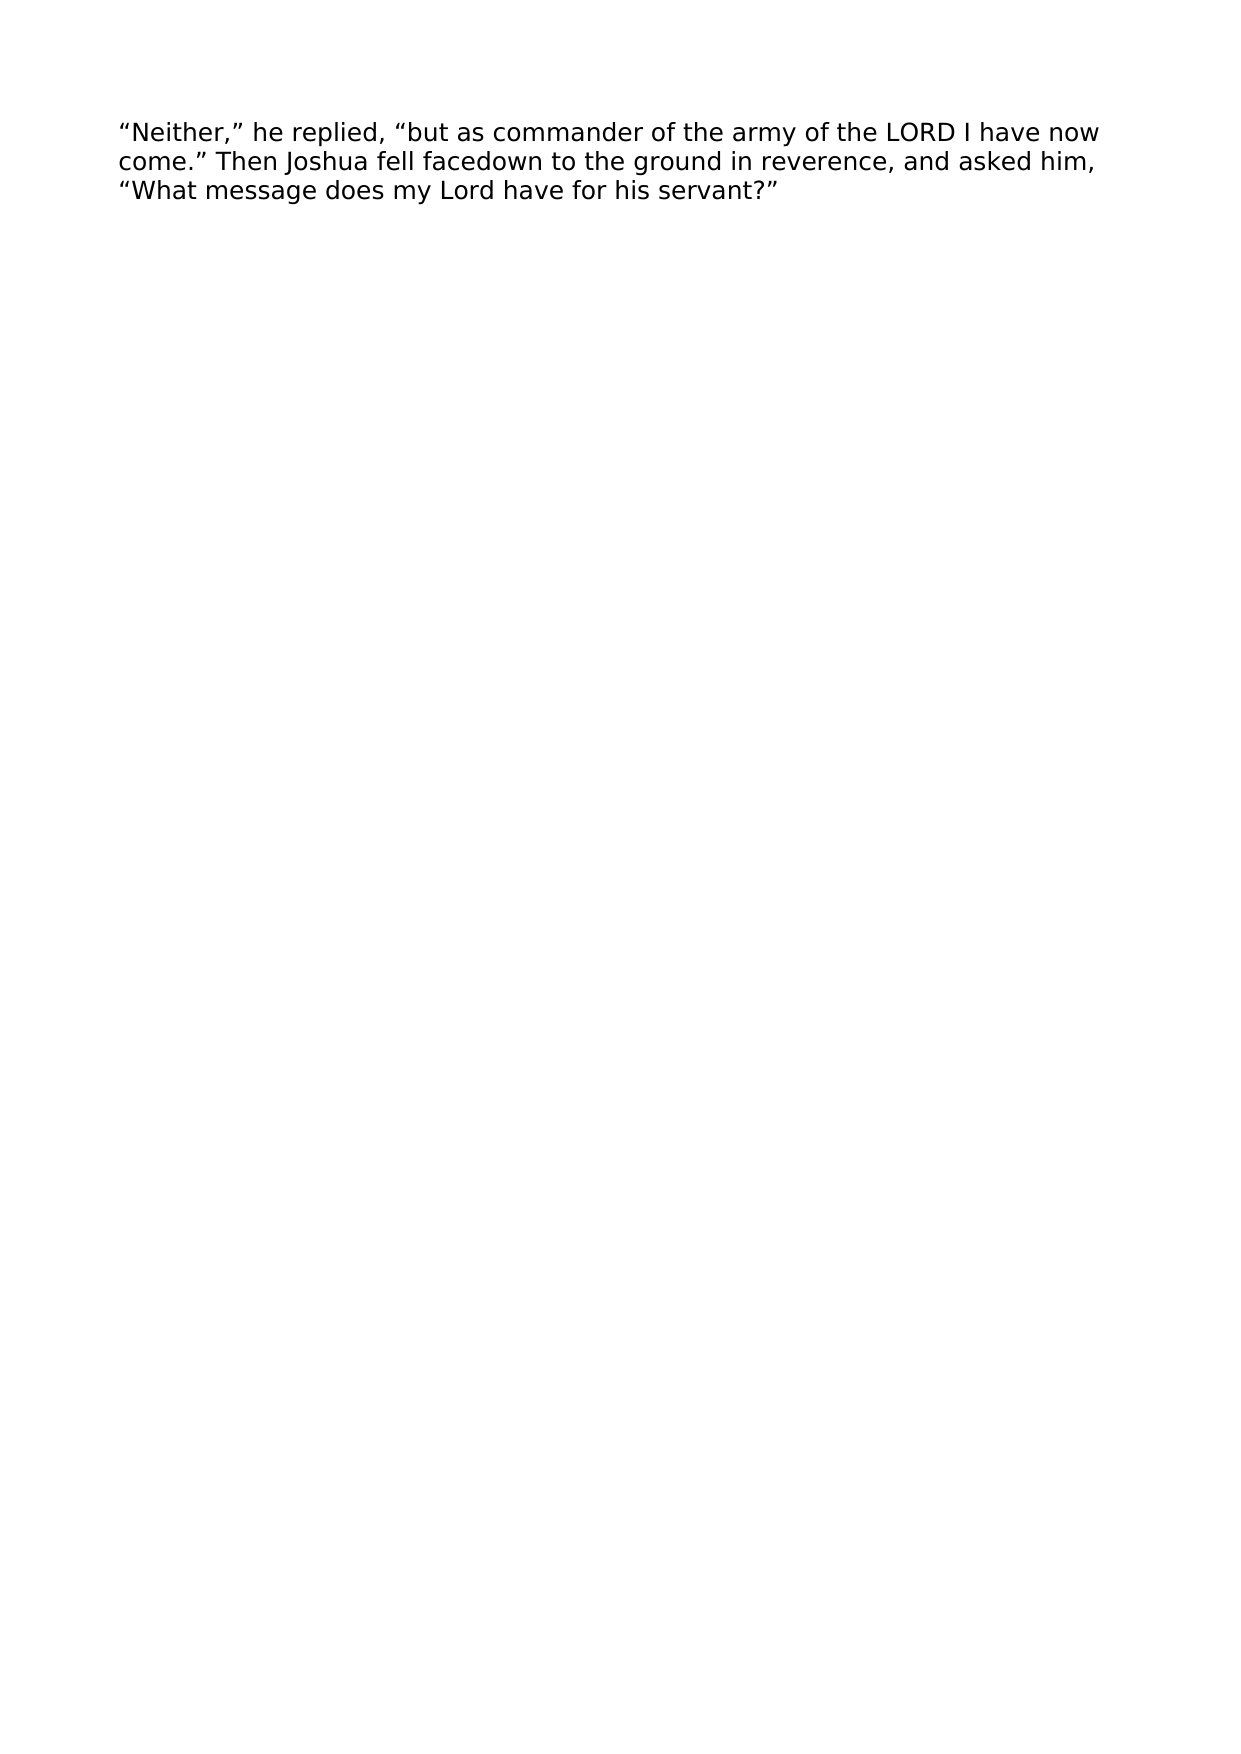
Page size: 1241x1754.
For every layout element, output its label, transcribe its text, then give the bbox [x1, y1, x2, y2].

text “Neither,” he replied, “but as commander of the army of the LORD I have now come.” Then Joshua fell facedown to the ground in reverence, and asked him, “What message does my Lord have for his servant?” [118, 118, 1122, 206]
